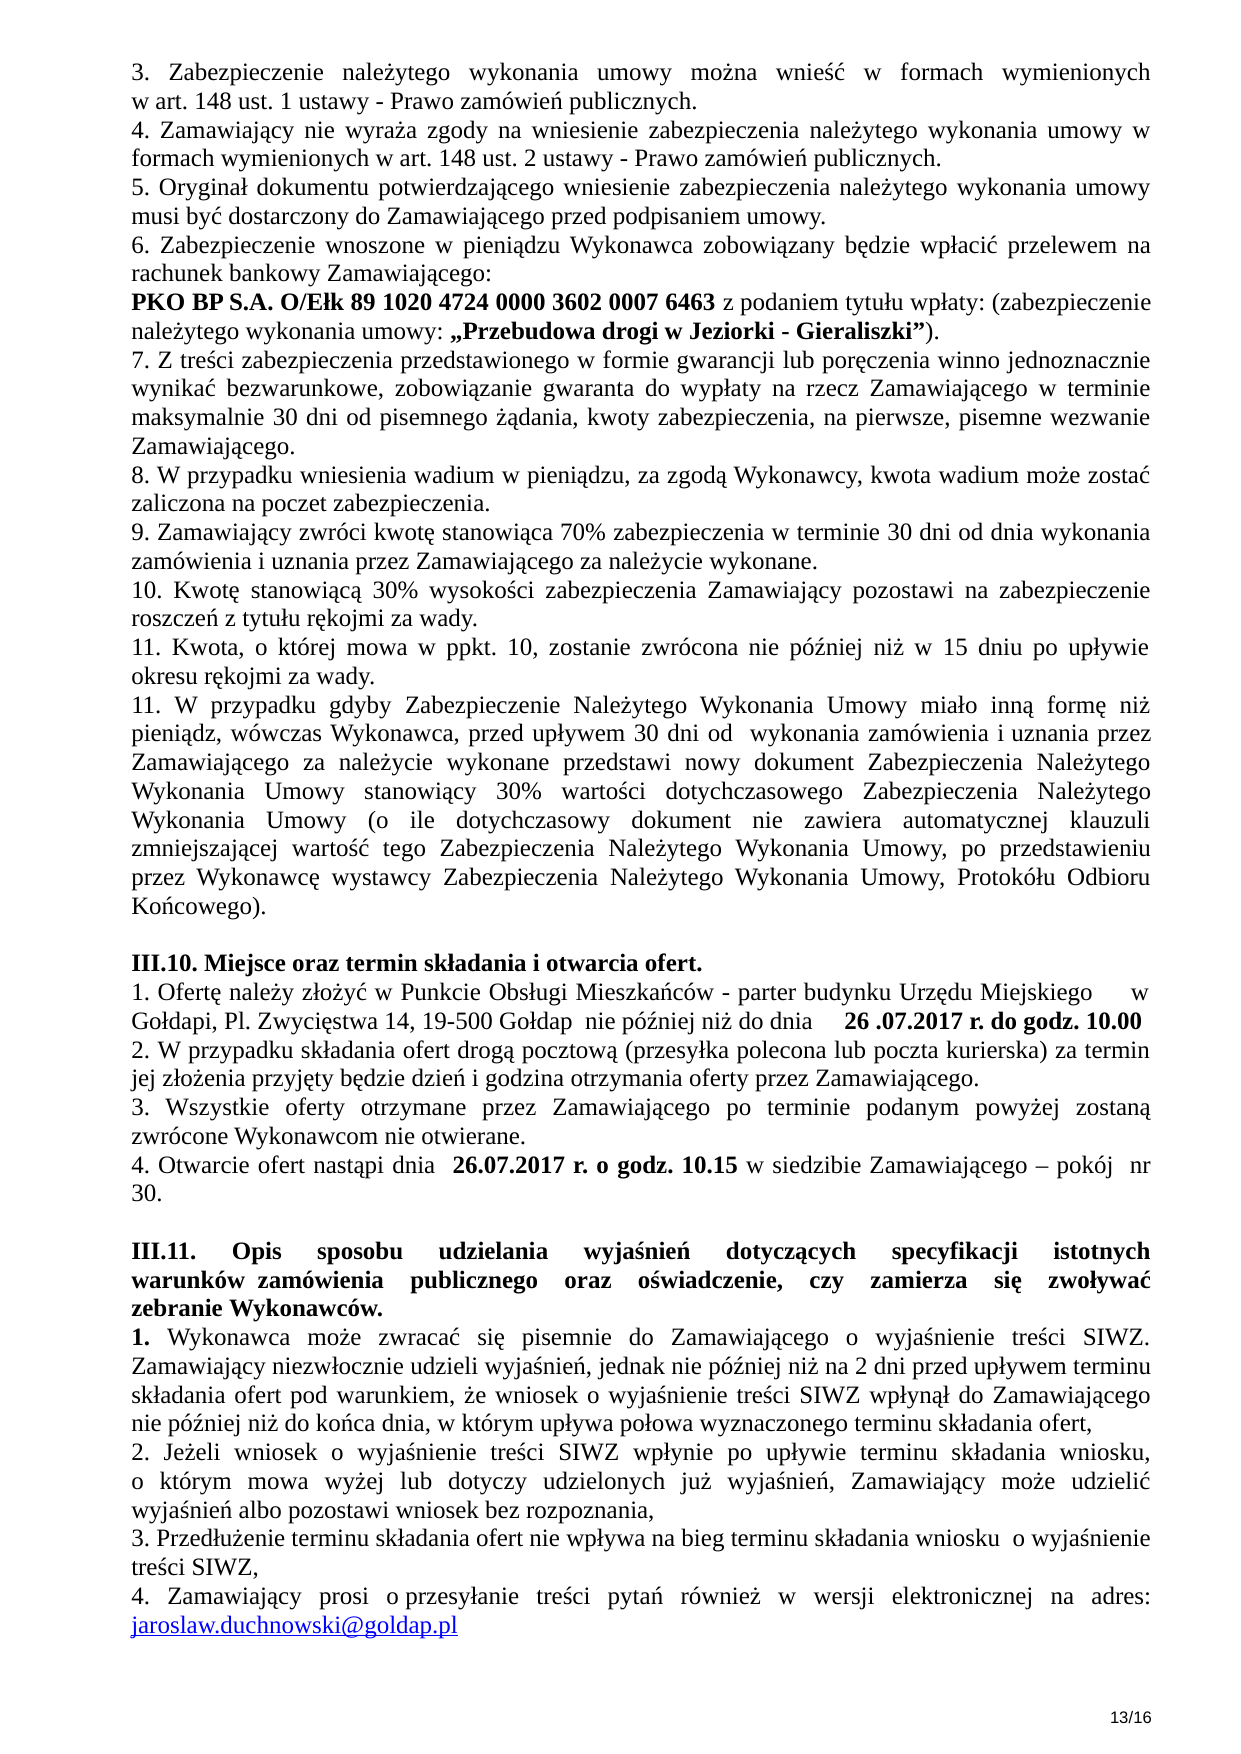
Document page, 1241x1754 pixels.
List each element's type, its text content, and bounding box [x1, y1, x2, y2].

text 6. Zabezpieczenie wnoszone w pieniądzu Wykonawca zobowiązany będzie wpłacić przelewem na rachunek bankowy Zamawiającego: [131, 230, 1151, 287]
text 5. Oryginał dokumentu potwierdzającego wniesienie zabezpieczenia należytego wykonania umowy musi być dostarczony do Zamawiającego przed podpisaniem umowy. [131, 172, 1151, 230]
text III.10. Miejsce oraz termin składania i otwarcia ofert. [131, 948, 1151, 977]
text 9. Zamawiający zwróci kwotę stanowiąca 70% zabezpieczenia w terminie 30 dni od dnia wykonania zamówienia i uznania przez Zamawiającego za należycie wykonane. [131, 517, 1151, 575]
text 11. W przypadku gdyby Zabezpieczenie Należytego Wykonania Umowy miało inną formę niż pieniądz, wówczas Wykonawca, przed upływem 30 dni od wykonania zamówienia i uznania przez Zamawiającego za należycie wykonane przedstawi nowy dokument Zabezpieczenia Należytego Wykonania Umowy stanowiący 30% wartości dotychczasowego Zabezpieczenia Należytego Wykonania Umowy (o ile dotychczasowy dokument nie zawiera automatycznej klauzuli zmniejszającej wartość tego Zabezpieczenia Należytego Wykonania Umowy, po przedstawieniu przez Wykonawcę wystawcy Zabezpieczenia Należytego Wykonania Umowy, Protokółu Odbioru Końcowego). [131, 690, 1151, 920]
text 3. Wszystkie oferty otrzymane przez Zamawiającego po terminie podanym powyżej zostaną zwrócone Wykonawcom nie otwierane. [131, 1092, 1151, 1150]
text 10. Kwotę stanowiącą 30% wysokości zabezpieczenia Zamawiający pozostawi na zabezpieczenie roszczeń z tytułu rękojmi za wady. [131, 575, 1151, 632]
text 8. W przypadku wniesienia wadium w pieniądzu, za zgodą Wykonawcy, kwota wadium może zostać zaliczona na poczet zabezpieczenia. [131, 460, 1151, 517]
text 1. Ofertę należy złożyć w Punkcie Obsługi Mieszkańców - parter budynku Urzędu Miejskiego w Gołdapi, Pl. Zwycięstwa 14, 19-500 Gołdap nie później niż do dnia 26 .07.2017 r. do godz. 10.00 [131, 977, 1151, 1035]
text III.11. Opis sposobu udzielania wyjaśnień dotyczących specyfikacji istotnych warunków zamówienia publicznego oraz oświadczenie, czy zamierza się zwoływać zebranie Wykonawców. [131, 1236, 1151, 1322]
text 3. Przedłużenie terminu składania ofert nie wpływa na bieg terminu składania wniosku o wyjaśnienie treści SIWZ, [131, 1523, 1151, 1581]
text 3. Zabezpieczenie należytego wykonania umowy można wnieść w formach wymienionych w art. 148 ust. 1 ustawy - Prawo zamówień publicznych. [131, 57, 1151, 115]
text 7. Z treści zabezpieczenia przedstawionego w formie gwarancji lub poręczenia winno jednoznacznie wynikać bezwarunkowe, zobowiązanie gwaranta do wypłaty na rzecz Zamawiającego w terminie maksymalnie 30 dni od pisemnego żądania, kwoty zabezpieczenia, na pierwsze, pisemne wezwanie Zamawiającego. [131, 345, 1151, 460]
text PKO BP S.A. O/Ełk 89 1020 4724 0000 3602 0007 6463 z podaniem tytułu wpłaty: (zabezpieczenie należytego wykonania umowy: „Przebudowa drogi w Jeziorki - Gieraliszki”). [131, 287, 1151, 345]
text 4. Zamawiający nie wyraża zgody na wniesienie zabezpieczenia należytego wykonania umowy w formach wymienionych w art. 148 ust. 2 ustawy - Prawo zamówień publicznych. [131, 115, 1151, 172]
text 1. Wykonawca może zwracać się pisemnie do Zamawiającego o wyjaśnienie treści SIWZ. Zamawiający niezwłocznie udzieli wyjaśnień, jednak nie później niż na 2 dni przed upływem terminu składania ofert pod warunkiem, że wniosek o wyjaśnienie treści SIWZ wpłynął do Zamawiającego nie później niż do końca dnia, w którym upływa połowa wyznaczonego terminu składania ofert, [131, 1322, 1151, 1437]
text 11. Kwota, o której mowa w ppkt. 10, zostanie zwrócona nie później niż w 15 dniu po upływie okresu rękojmi za wady. [131, 632, 1151, 690]
text 2. W przypadku składania ofert drogą pocztową (przesyłka polecona lub poczta kurierska) za termin jej złożenia przyjęty będzie dzień i godzina otrzymania oferty przez Zamawiającego. [131, 1035, 1151, 1092]
text 4. Zamawiający prosi o przesyłanie treści pytań również w wersji elektronicznej na adres: jaroslaw.duchnowski@goldap.pl [131, 1581, 1151, 1638]
text 2. Jeżeli wniosek o wyjaśnienie treści SIWZ wpłynie po upływie terminu składania wniosku, o którym mowa wyżej lub dotyczy udzielonych już wyjaśnień, Zamawiający może udzielić wyjaśnień albo pozostawi wniosek bez rozpoznania, [131, 1437, 1151, 1523]
text 4. Otwarcie ofert nastąpi dnia 26.07.2017 r. o godz. 10.15 w siedzibie Zamawiającego – pokój nr 30. [131, 1150, 1151, 1207]
